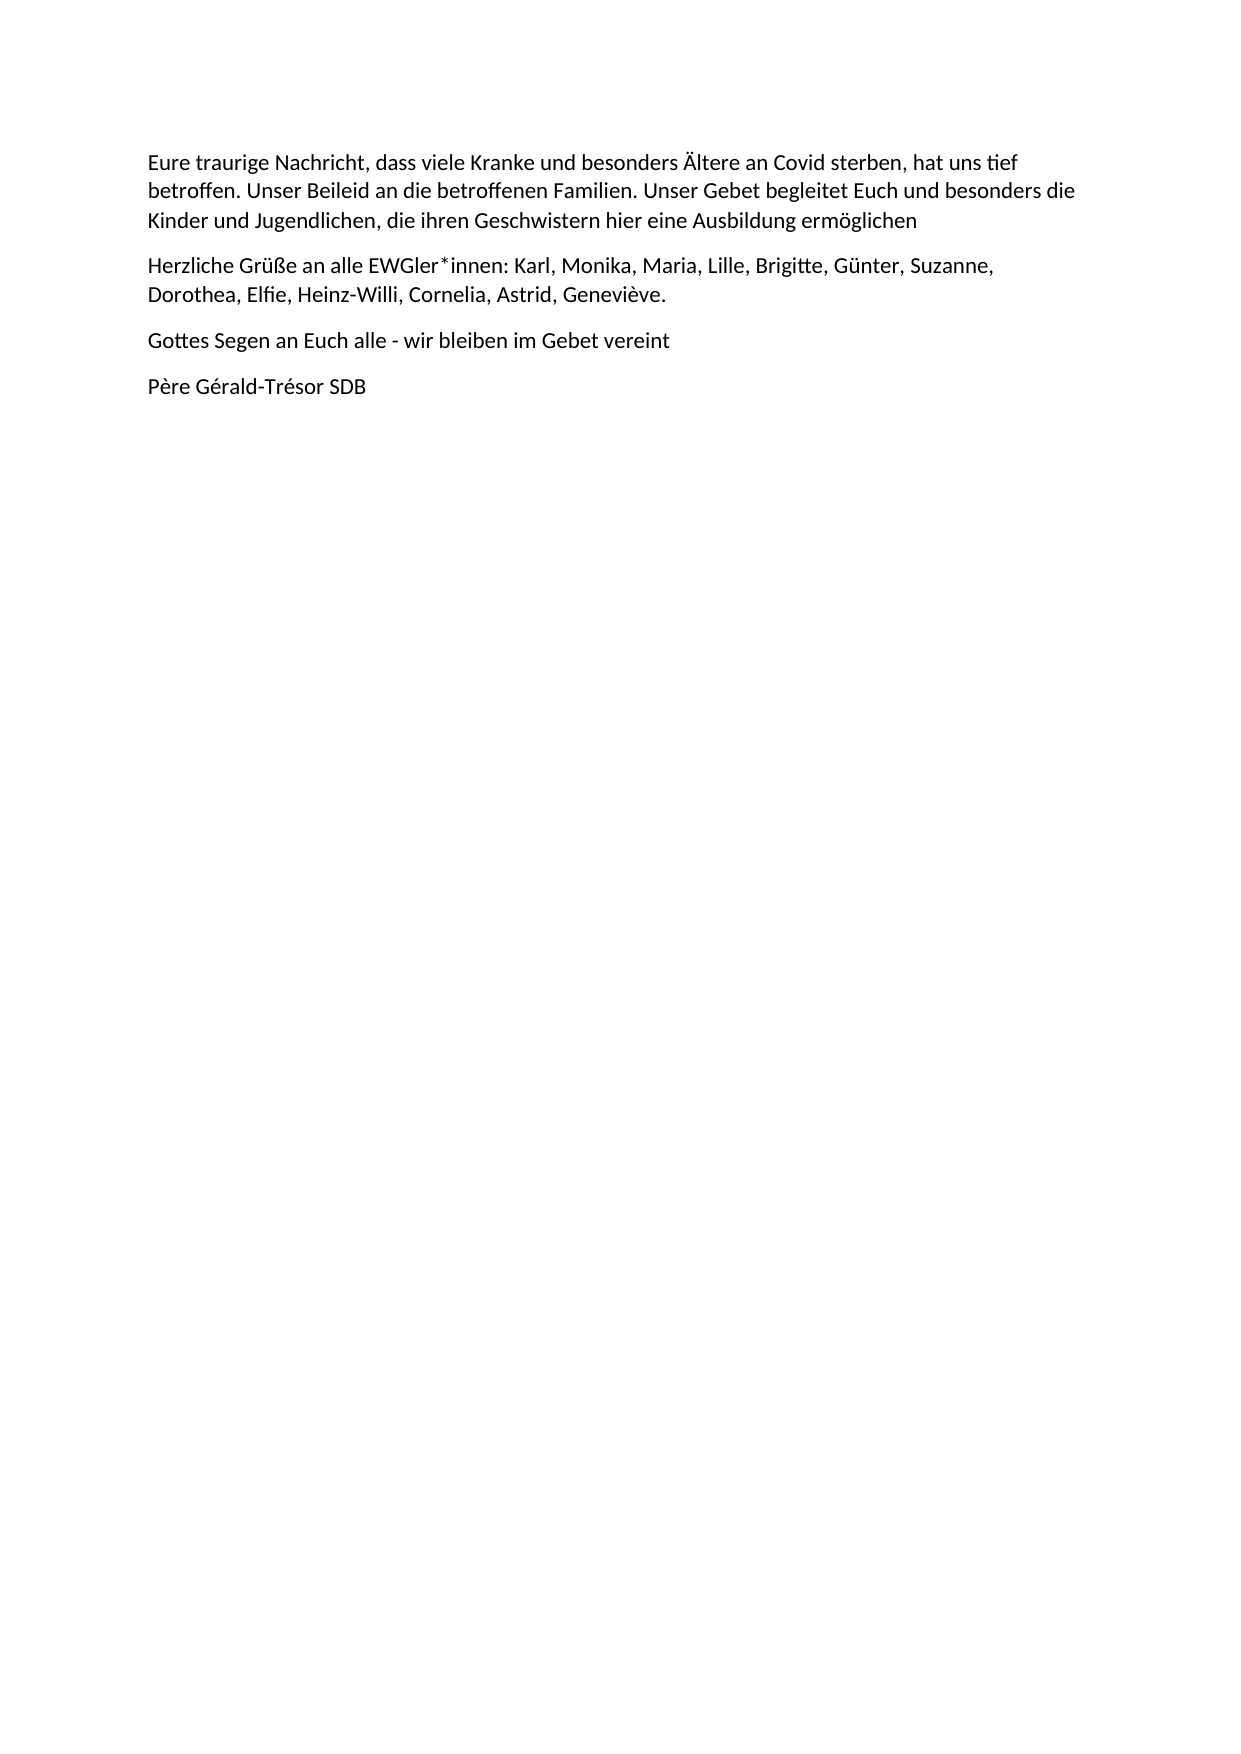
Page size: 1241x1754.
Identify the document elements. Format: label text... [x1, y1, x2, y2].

text Gottes Segen an Euch alle - wir bleiben im Gebet vereint [148, 326, 1093, 354]
text Père Gérald-Trésor SDB [148, 372, 1093, 400]
text Herzliche Grüße an alle EWGler*innen: Karl, Monika, Maria, Lille, Brigitte, Günter, Suzanne, Dorothea, Elfie, Heinz-Willi, Cornelia, Astrid, Geneviève. [148, 251, 1093, 308]
text Eure traurige Nachricht, dass viele Kranke und besonders Ältere an Covid sterben, hat uns tief betroffen. Unser Beileid an die betroffenen Familien. Unser Gebet begleitet Euch und besonders die Kinder und Jugendlichen, die ihren Geschwistern hier eine Ausbildung ermöglichen [148, 148, 1093, 234]
